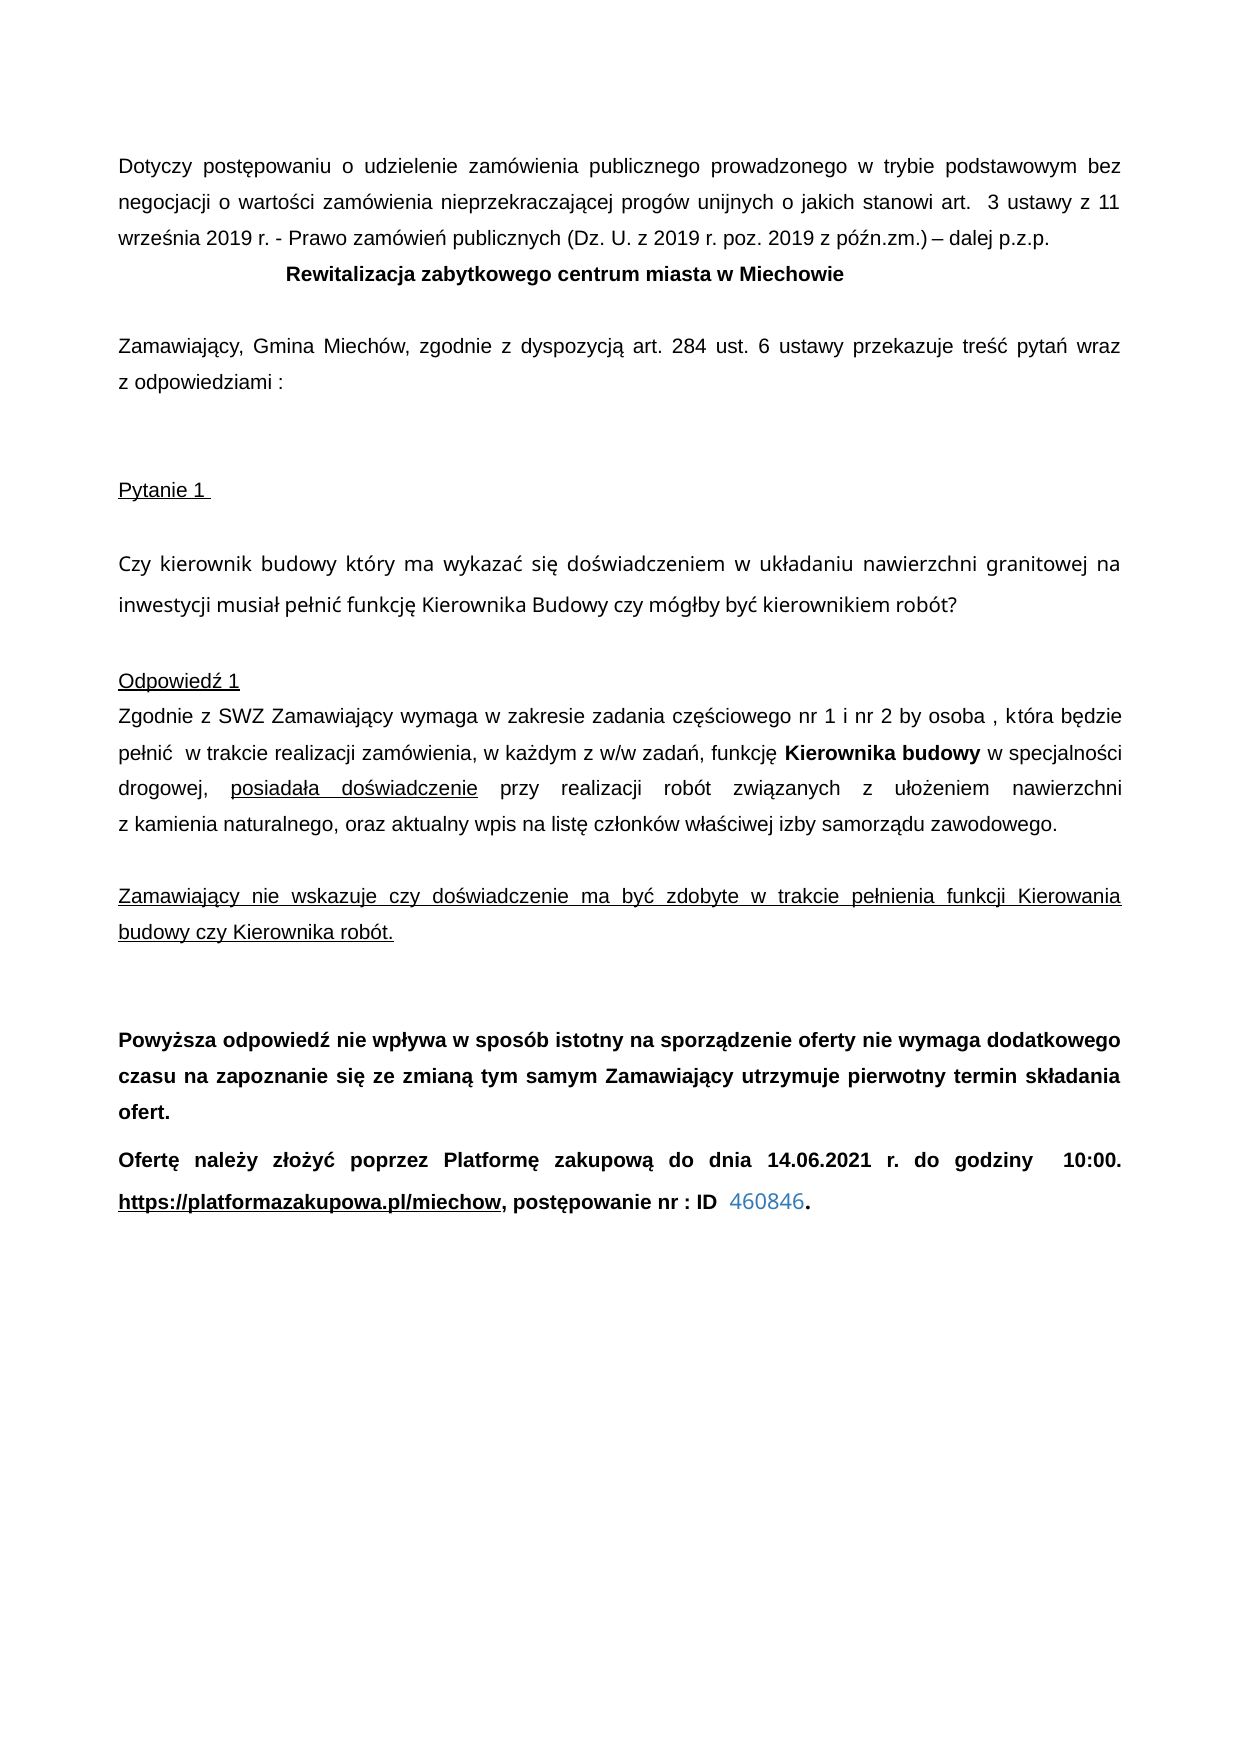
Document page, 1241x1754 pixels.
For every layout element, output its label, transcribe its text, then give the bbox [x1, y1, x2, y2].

text Powyższa odpowiedź nie wpływa w sposób istotny na sporządzenie oferty nie wymaga dodatkowego czasu na zapoznanie się ze zmianą tym samym Zamawiający utrzymuje pierwotny termin składania ofert. [118, 1028, 1122, 1124]
text Rewitalizacja zabytkowego centrum miasta w Miechowie [118, 262, 1122, 286]
list Ofertę należy złożyć poprzez Platformę zakupową do dnia 14.06.2021 r. do godziny 10:00. https://platformazakupowa.pl/miechow, postępowanie nr : ID 460846. [118, 1147, 1122, 1216]
text Dotyczy postępowaniu o udzielenie zamówienia publicznego prowadzonego w trybie podstawowym bez negocjacji o wartości zamówienia nieprzekraczającej progów unijnych o jakich stanowi art. 3 ustawy z 11 września 2019 r. - Prawo zamówień publicznych (Dz. U. z 2019 r. poz. 2019 z późn.zm.) – dalej p.z.p. [118, 154, 1122, 250]
text budowy czy Kierownika robót. [118, 906, 1122, 944]
text Pytanie 1 [118, 477, 1122, 501]
text Czy kierownik budowy który ma wykazać się doświadczeniem w układaniu nawierzchni granitowej na inwestycji musiał pełnić funkcję Kierownika Budowy czy mógłby być kierownikiem robót? [118, 549, 1122, 619]
text Odpowiedź 1 [118, 668, 1122, 692]
text Zgodnie z SWZ Zamawiający wymaga w zakresie zadania częściowego nr 1 i nr 2 by osoba , która będzie pełnić w trakcie realizacji zamówienia, w każdym z w/w zadań, funkcję Kierownika budowy w specjalności drogowej, posiadała doświadczenie przy realizacji robót związanych z ułożeniem nawierzchni z kamienia naturalnego, oraz aktualny wpis na listę członków właściwej izby samorządu zawodowego. [118, 704, 1122, 836]
text Zamawiający, Gmina Miechów, zgodnie z dyspozycją art. 284 ust. 6 ustawy przekazuje treść pytań wraz z odpowiedziami : [118, 334, 1122, 394]
text Zamawiający nie wskazuje czy doświadczenie ma być zdobyte w trakcie pełnienia funkcji Kierowania [118, 884, 1122, 905]
